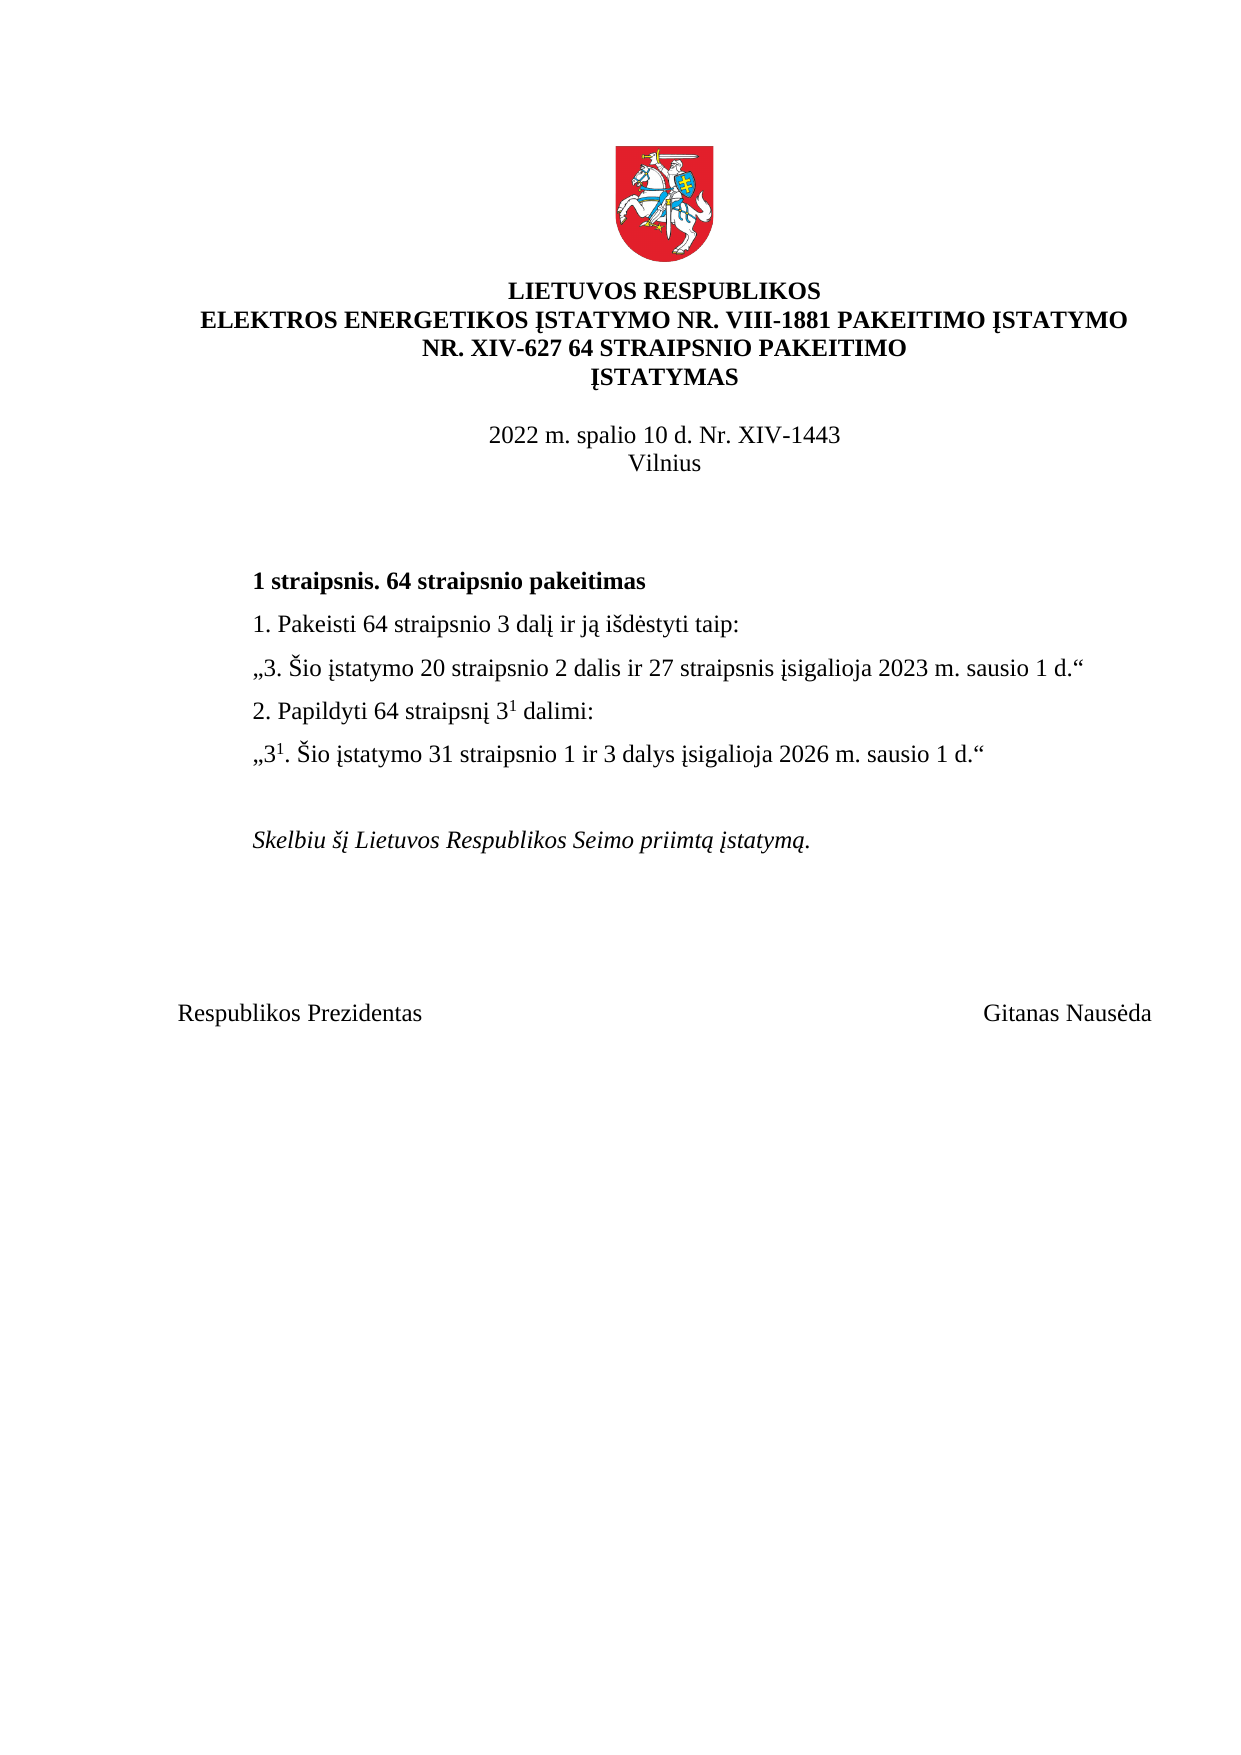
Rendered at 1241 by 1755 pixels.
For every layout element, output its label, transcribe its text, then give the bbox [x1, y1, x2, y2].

text 2022 m. spalio 10 d. Nr. XIV-1443 [177, 420, 1152, 448]
text 1. Pakeisti 64 straipsnio 3 dalį ir ją išdėstyti taip: [177, 609, 1152, 638]
text Respublikos Prezidentas Gitanas Nausėda [177, 998, 1152, 1026]
text Vilnius [177, 448, 1152, 477]
text 1 straipsnis. 64 straipsnio pakeitimas [177, 566, 1152, 595]
text „3. Šio įstatymo 20 straipsnio 2 dalis ir 27 straipsnis įsigalioja 2023 m. sausio 1 d.“ [177, 653, 1152, 681]
text ELEKTROS ENERGETIKOS ĮSTATYMO NR. VIII-1881 PAKEITIMO ĮSTATYMO NR. XIV-627 64 STRAIPSNIO PAKEITIMO [177, 305, 1152, 362]
text ĮSTATYMAS [177, 362, 1152, 391]
text 2. Papildyti 64 straipsnį 31 dalimi: [177, 696, 1152, 724]
text Skelbiu šį Lietuvos Respublikos Seimo priimtą įstatymą. [177, 825, 1152, 854]
text LIETUVOS RESPUBLIKOS [177, 276, 1152, 305]
text „31. Šio įstatymo 31 straipsnio 1 ir 3 dalys įsigalioja 2026 m. sausio 1 d.“ [177, 739, 1152, 768]
